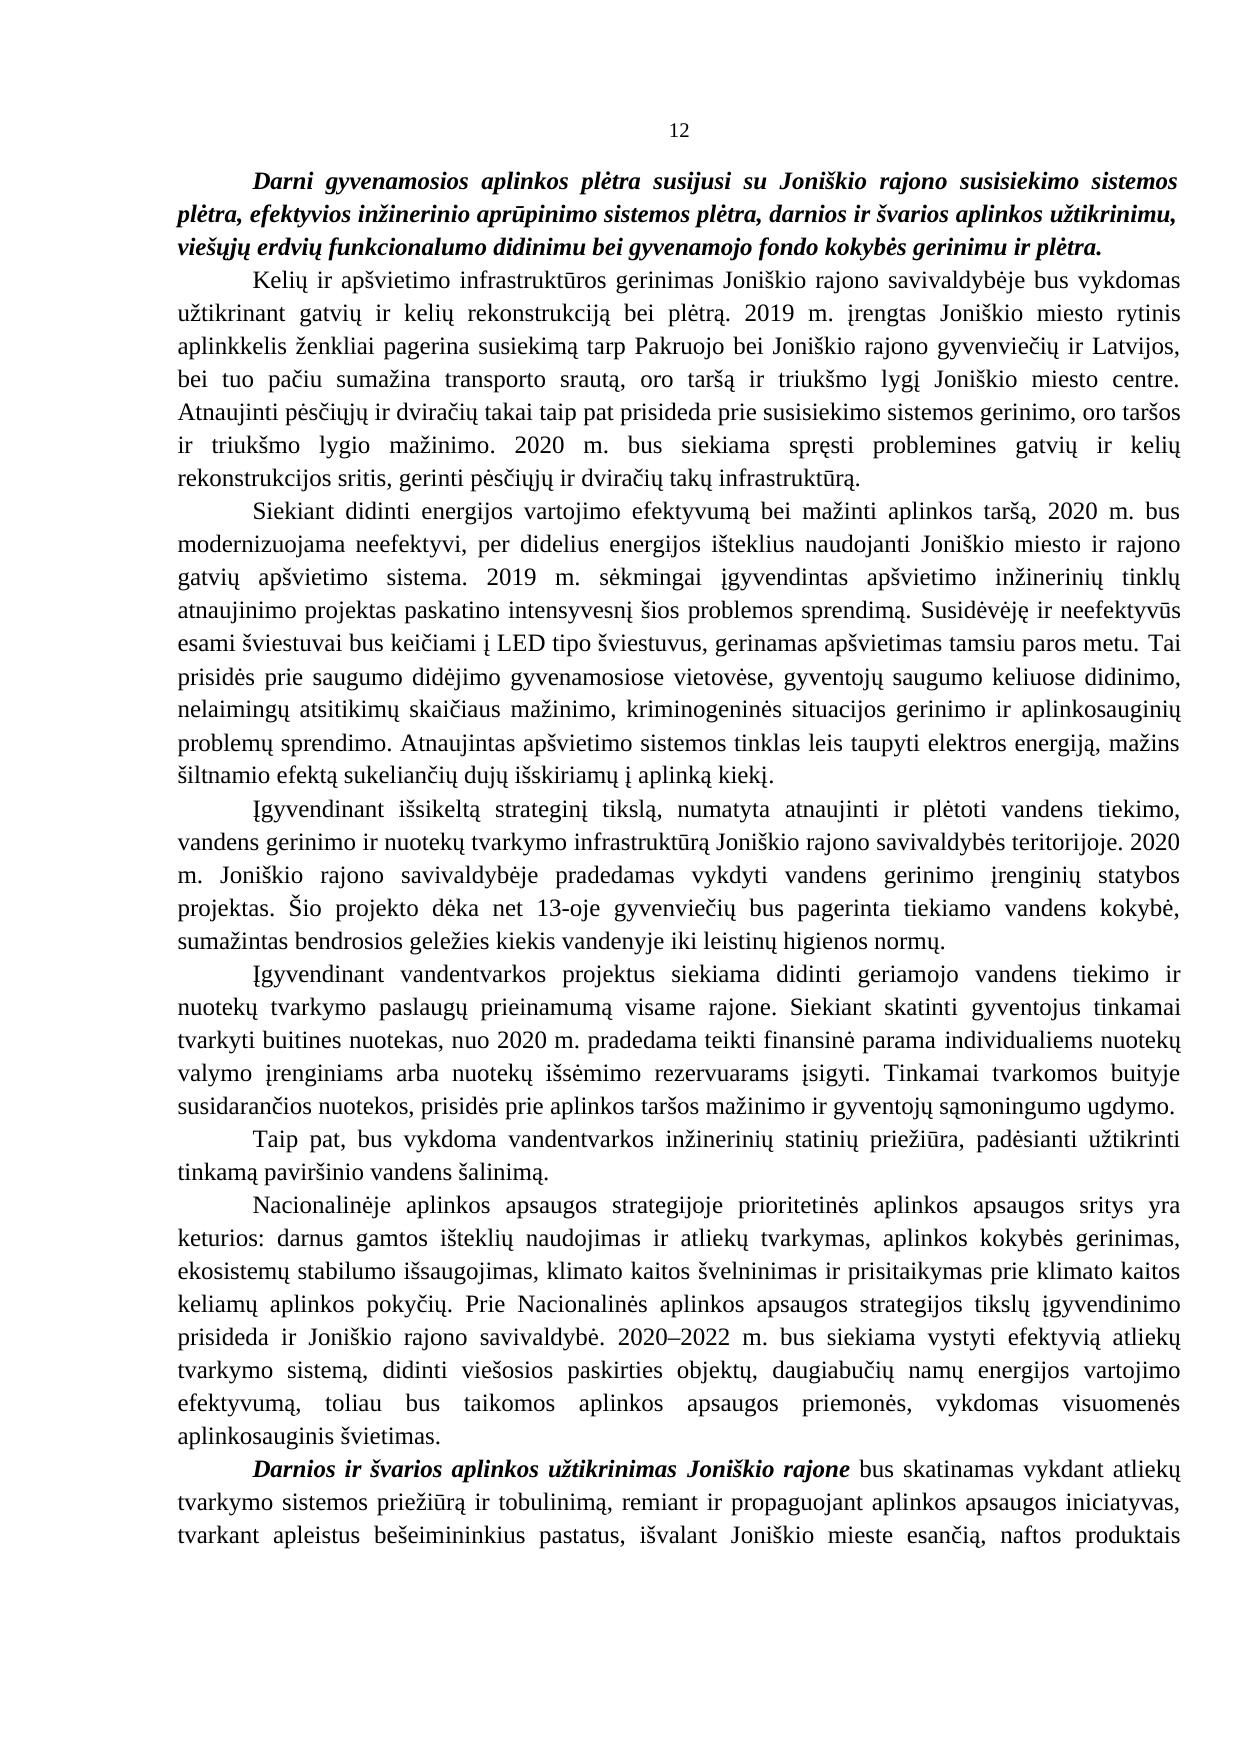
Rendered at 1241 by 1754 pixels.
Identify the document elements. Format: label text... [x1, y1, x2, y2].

text Taip pat, bus vykdoma vandentvarkos inžinerinių statinių priežiūra, padėsianti užtikrinti tinkamą paviršinio vandens šalinimą. [177, 1124, 1181, 1186]
text Įgyvendinant vandentvarkos projektus siekiama didinti geriamojo vandens tiekimo ir nuotekų tvarkymo paslaugų prieinamumą visame rajone. Siekiant skatinti gyventojus tinkamai tvarkyti buitines nuotekas, nuo 2020 m. pradedama teikti finansinė parama individualiems nuotekų valymo įrenginiams arba nuotekų išsėmimo rezervuarams įsigyti. Tinkamai tvarkomos buityje susidarančios nuotekos, prisidės prie aplinkos taršos mažinimo ir gyventojų sąmoningumo ugdymo. [177, 959, 1181, 1119]
text Kelių ir apšvietimo infrastruktūros gerinimas Joniškio rajono savivaldybėje bus vykdomas užtikrinant gatvių ir kelių rekonstrukciją bei plėtrą. 2019 m. įrengtas Joniškio miesto rytinis aplinkkelis ženkliai pagerina susiekimą tarp Pakruojo bei Joniškio rajono gyvenviečių ir Latvijos, bei tuo pačiu sumažina transporto srautą, oro taršą ir triukšmo lygį Joniškio miesto centre. Atnaujinti pėsčiųjų ir dviračių takai taip pat prisideda prie susisiekimo sistemos gerinimo, oro taršos ir triukšmo lygio mažinimo. 2020 m. bus siekiama spręsti problemines gatvių ir kelių rekonstrukcijos sritis, gerinti pėsčiųjų ir dviračių takų infrastruktūrą. [177, 265, 1181, 492]
text Nacionalinėje aplinkos apsaugos strategijoje prioritetinės aplinkos apsaugos sritys yra keturios: darnus gamtos išteklių naudojimas ir atliekų tvarkymas, aplinkos kokybės gerinimas, ekosistemų stabilumo išsaugojimas, klimato kaitos švelninimas ir prisitaikymas prie klimato kaitos keliamų aplinkos pokyčių. Prie Nacionalinės aplinkos apsaugos strategijos tikslų įgyvendinimo prisideda ir Joniškio rajono savivaldybė. 2020–2022 m. bus siekiama vystyti efektyvią atliekų tvarkymo sistemą, didinti viešosios paskirties objektų, daugiabučių namų energijos vartojimo efektyvumą, toliau bus taikomos aplinkos apsaugos priemonės, vykdomas visuomenės aplinkosauginis švietimas. [177, 1190, 1181, 1450]
text Įgyvendinant išsikeltą strateginį tikslą, numatyta atnaujinti ir plėtoti vandens tiekimo, vandens gerinimo ir nuotekų tvarkymo infrastruktūrą Joniškio rajono savivaldybės teritorijoje. 2020 m. Joniškio rajono savivaldybėje pradedamas vykdyti vandens gerinimo įrenginių statybos projektas. Šio projekto dėka net 13-oje gyvenviečių bus pagerinta tiekiamo vandens kokybė, sumažintas bendrosios geležies kiekis vandenyje iki leistinų higienos normų. [177, 794, 1181, 954]
text Darni gyvenamosios aplinkos plėtra susijusi su Joniškio rajono susisiekimo sistemos plėtra, efektyvios inžinerinio aprūpinimo sistemos plėtra, darnios ir švarios aplinkos užtikrinimu, viešųjų erdvių funkcionalumo didinimu bei gyvenamojo fondo kokybės gerinimu ir plėtra. [177, 166, 1181, 261]
text Darnios ir švarios aplinkos užtikrinimas Joniškio rajone bus skatinamas vykdant atliekų tvarkymo sistemos priežiūrą ir tobulinimą, remiant ir propaguojant aplinkos apsaugos iniciatyvas, tvarkant apleistus bešeimininkius pastatus, išvalant Joniškio mieste esančią, naftos produktais [177, 1454, 1181, 1549]
text Siekiant didinti energijos vartojimo efektyvumą bei mažinti aplinkos taršą, 2020 m. bus modernizuojama neefektyvi, per didelius energijos išteklius naudojanti Joniškio miesto ir rajono gatvių apšvietimo sistema. 2019 m. sėkmingai įgyvendintas apšvietimo inžinerinių tinklų atnaujinimo projektas paskatino intensyvesnį šios problemos sprendimą. Susidėvėję ir neefektyvūs esami šviestuvai bus keičiami į LED tipo šviestuvus, gerinamas apšvietimas tamsiu paros metu. Tai prisidės prie saugumo didėjimo gyvenamosiose vietovėse, gyventojų saugumo keliuose didinimo, nelaimingų atsitikimų skaičiaus mažinimo, kriminogeninės situacijos gerinimo ir aplinkosauginių problemų sprendimo. Atnaujintas apšvietimo sistemos tinklas leis taupyti elektros energiją, mažins šiltnamio efektą sukeliančių dujų išskiriamų į aplinką kiekį. [177, 496, 1181, 789]
